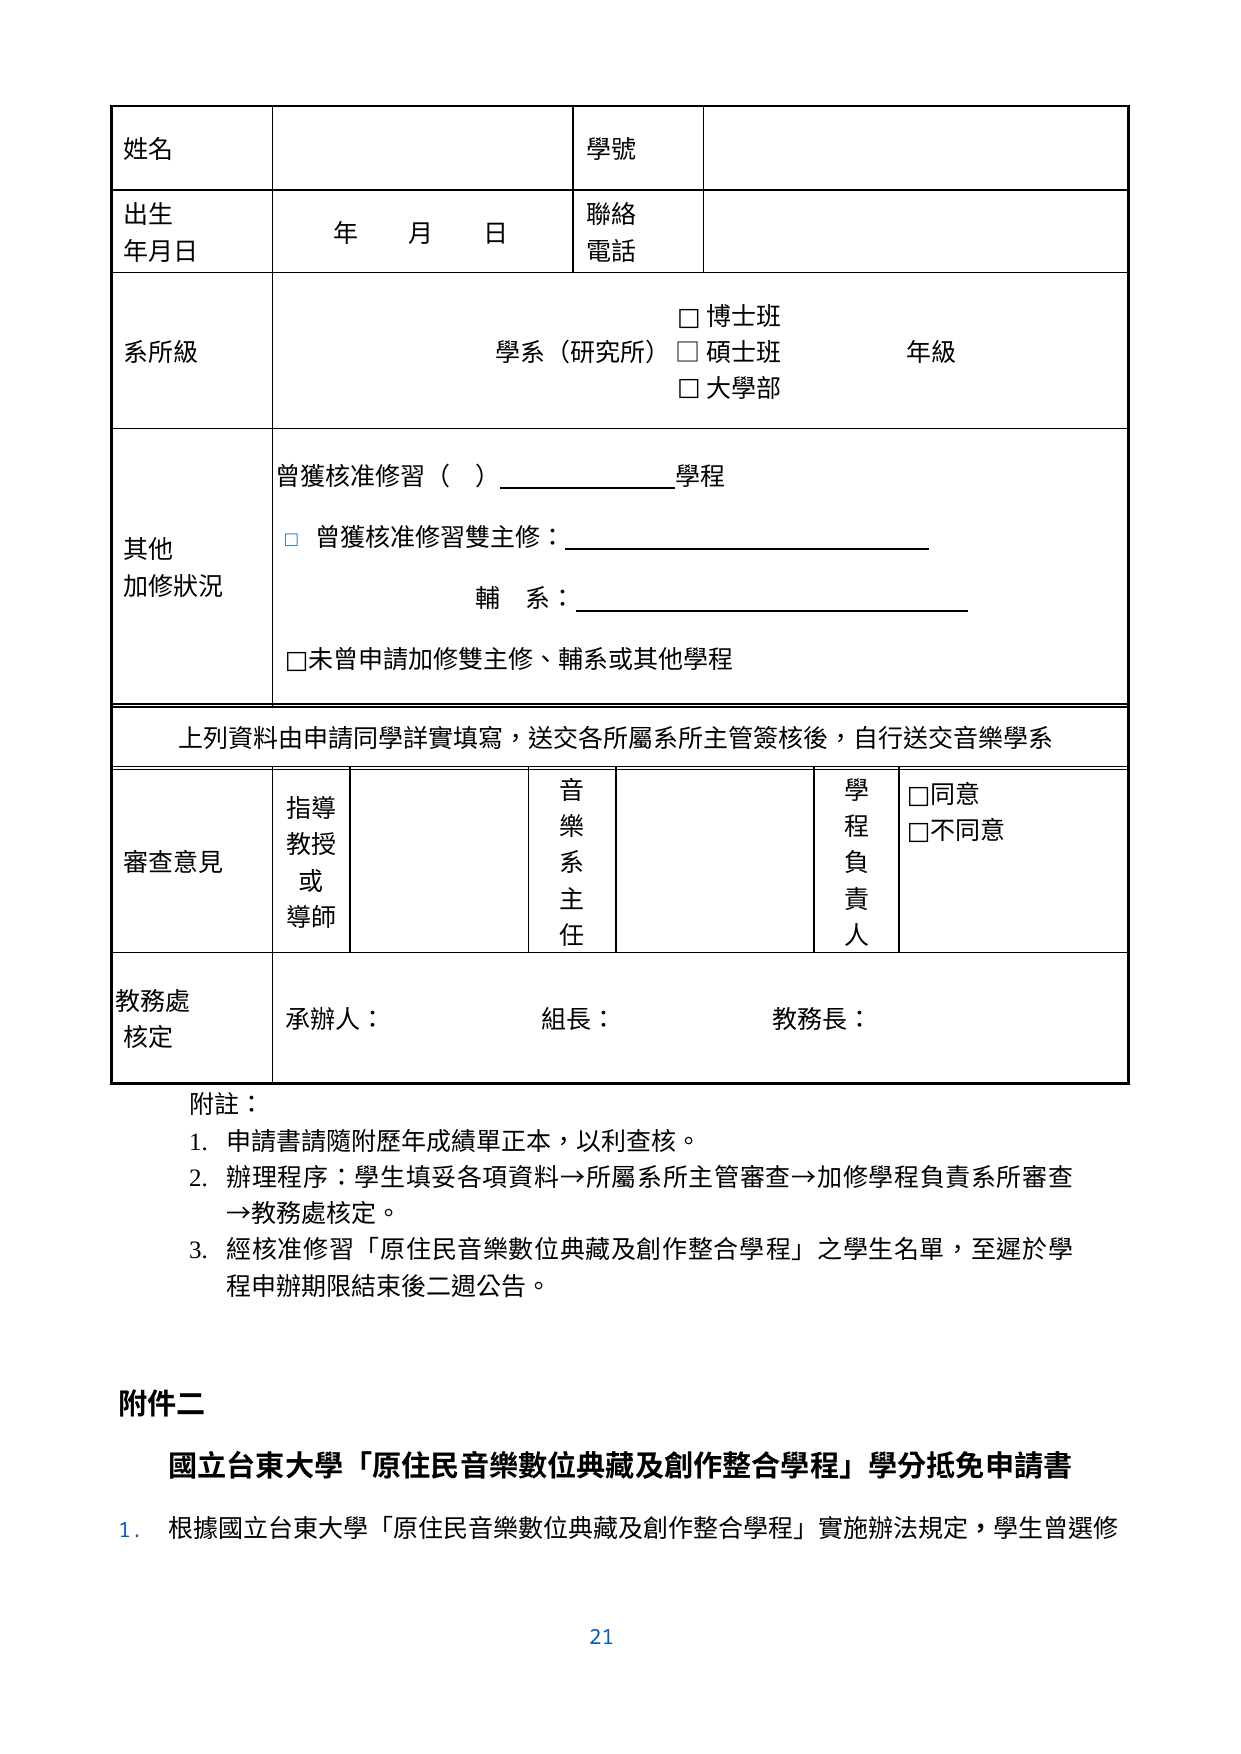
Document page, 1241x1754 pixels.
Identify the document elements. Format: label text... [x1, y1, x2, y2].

table_cell □ 學系（研究所） □ □ [273, 273, 703, 428]
table_cell 上列資料由申請同學詳實填寫，送交各所屬系所主管簽核後，自行送交音樂學系 [113, 708, 1127, 766]
text 附件二 [118, 1360, 1122, 1422]
list 經核准修習「原住民音樂數位典藏及創作整合學程」之學生名單，至遲於學程申辦期限結束後二週公告。 [189, 1230, 1074, 1302]
list 辦理程序：學生填妥各項資料→所屬系所主管審查→加修學程負責系所審查→教務處核定。 [189, 1157, 1074, 1230]
table_cell [351, 770, 528, 952]
table_cell 學號 [574, 107, 703, 189]
table_cell [704, 191, 1127, 272]
table_cell 曾獲核准修習（ ） 學程 曾獲核准修習雙主修： 輔 系： □未曾申請加修雙主修、輔系或其他學程 [273, 429, 1127, 703]
table_cell 教務處 核定 [113, 953, 272, 1082]
table_cell 其他 加修狀況 [113, 429, 272, 703]
table_cell 姓名 [113, 107, 272, 189]
table_cell 年 月 日 [273, 191, 572, 272]
table_cell [704, 107, 1127, 189]
table_cell 系所級 [113, 273, 272, 428]
table_cell 博士班 碩士班 年級 大學部 [703, 273, 1127, 428]
list 申請書請隨附歷年成績單正本，以利查核。 [189, 1121, 1074, 1157]
text 國立台東大學「原住民音樂數位典藏及創作整合學程」學分抵免申請書 [118, 1422, 1122, 1485]
table_cell 指導教授或 導師 [273, 770, 349, 952]
table_cell □同意 □不同意 [900, 770, 1127, 952]
table_cell 聯絡 電話 [574, 191, 703, 272]
list 根據國立台東大學「原住民音樂數位典藏及創作整合學程」實施辦法規定，學生曾選修 [118, 1485, 1122, 1547]
text 附註： [189, 1085, 1074, 1121]
table_cell [617, 770, 813, 952]
table_cell 音 樂 系 主 任 [529, 770, 615, 952]
table_cell 學 程 負 責 人 [815, 770, 898, 952]
table_cell 出生 年月日 [113, 191, 272, 272]
table_cell [273, 107, 572, 189]
table_cell 審查意見 [113, 770, 272, 952]
table_cell 承辦人： 組長： 教務長： [273, 953, 1127, 1082]
